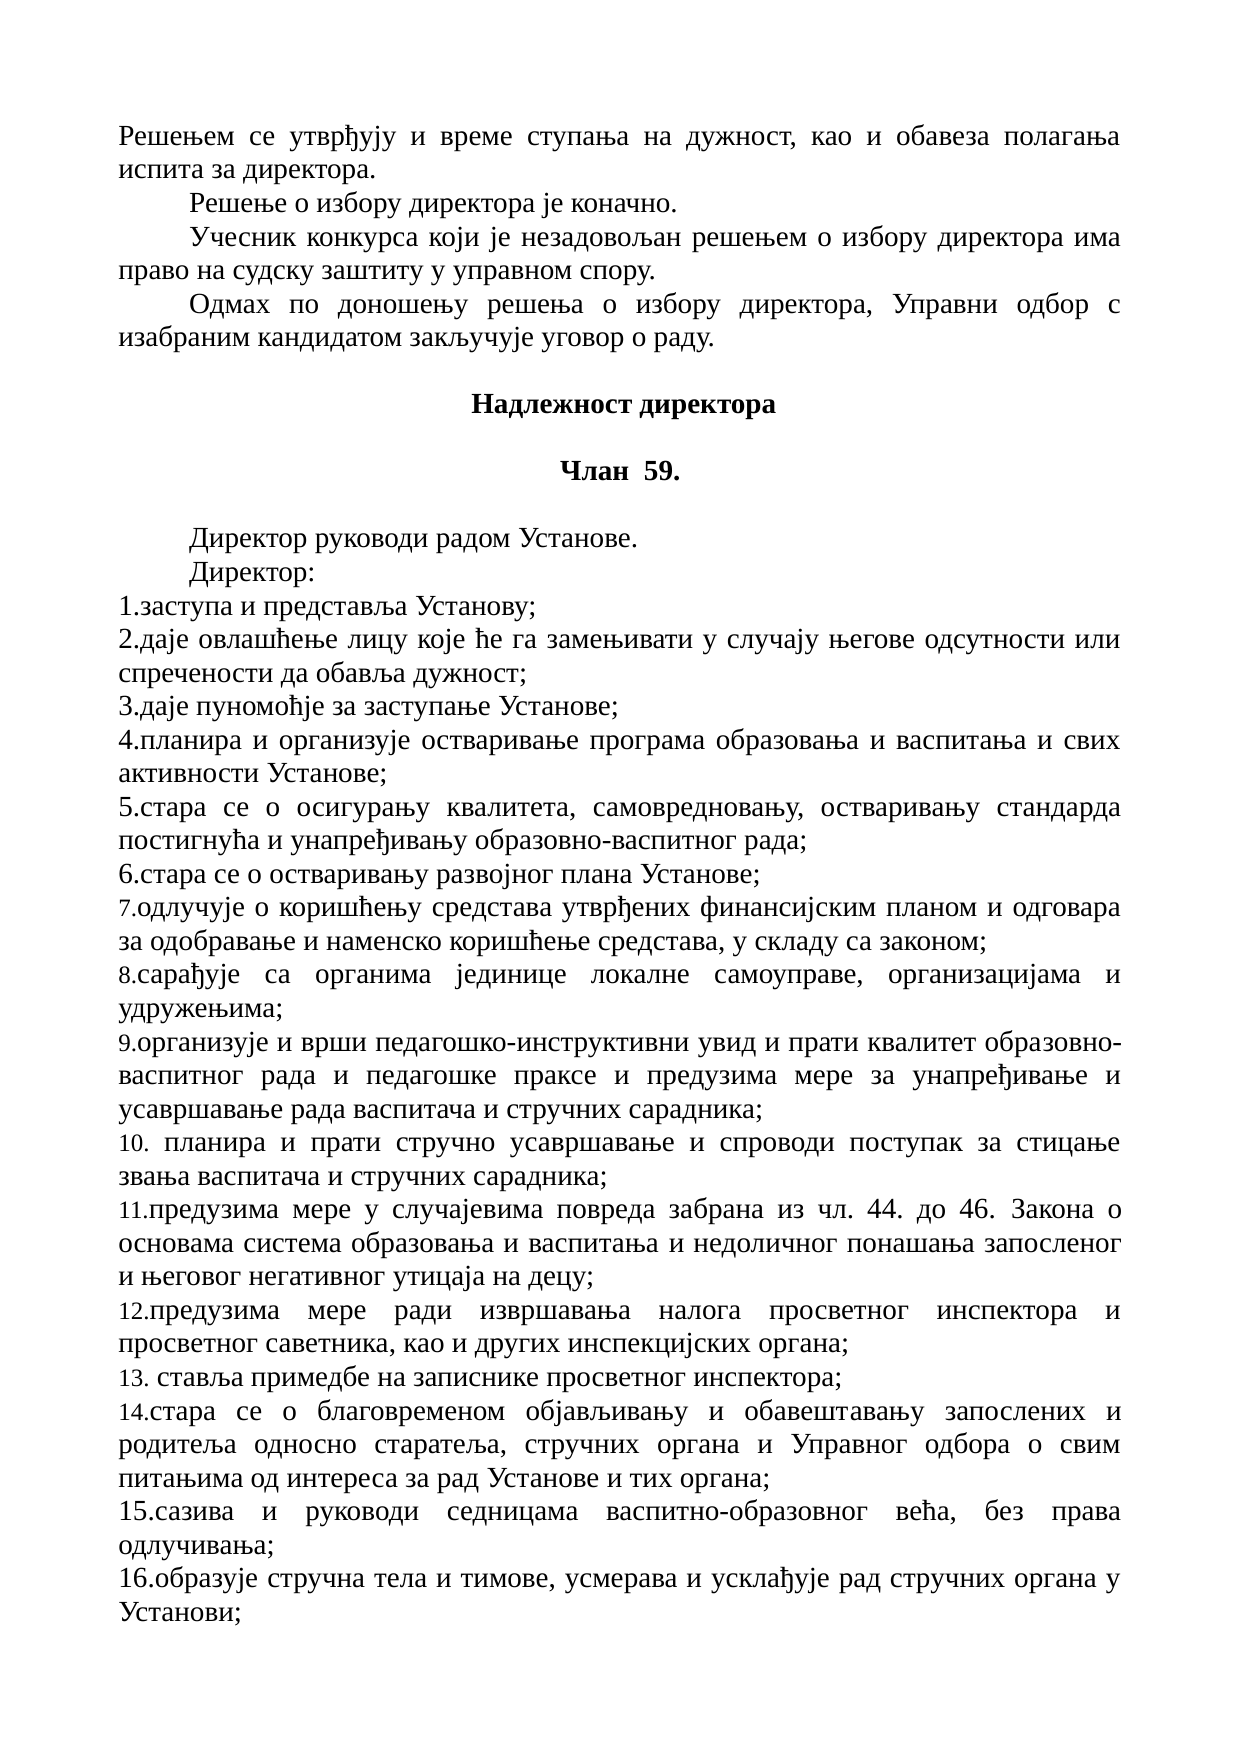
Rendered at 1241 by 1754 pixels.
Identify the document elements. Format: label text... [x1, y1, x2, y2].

list планира и организује остваривање програма образовања и васпитања и свих активности Установе; [118, 722, 1122, 789]
list одлучује о коришћењу средстава утврђених финансијским планом и одговара за одобравање и наменско коришћење средстава, у складу са законом; [118, 889, 1122, 957]
list образује стручна тела и тимове, усмерава и усклађује рад стручних органа у Установи; [118, 1560, 1122, 1627]
text Учесник конкурса који је незадовољан решењем о избору директора има право на судску заштиту у управном спору. [118, 219, 1122, 286]
list даје овлашћење лицу које ће га замењивати у случају његове одсутности или спречености да обавља дужност; [118, 621, 1122, 688]
list планира и прати стручно усавршавање и спроводи поступак за стицање звања васпитача и стручних сарадника; [118, 1124, 1122, 1191]
list стара се о остваривању развојног плана Установе; [118, 856, 1122, 889]
text Одмах по доношењу решења о избору директора, Управни одбор с изабраним кандидатом закључује уговор о раду. [118, 286, 1122, 353]
list сарађује са органима јединице локалне самоуправе, организацијама и удружењима; [118, 957, 1122, 1024]
list организује и врши педагошко-инструктивни увид и прати квалитет образовно-васпитног рада и педагошке праксе и предузима мере за унапређивање и усавршавање рада васпитача и стручних сарадника; [118, 1024, 1122, 1124]
text Надлежност директора [118, 386, 1122, 420]
text Решење о избору директора је коначно. [118, 185, 1122, 219]
list стара се о благовременом објављивању и обавештавању запослених и родитеља односно старатеља, стручних органа и Управног одбора о свим питањима од интереса за рад Установе и тих органа; [118, 1393, 1122, 1493]
list заступа и представља Установу; [118, 588, 1122, 621]
list ставља примедбе на записнике просветног инспектора; [118, 1359, 1122, 1393]
list предузима мере ради извршавања налога просветног инспектора и просветног саветника, као и других инспекцијских органа; [118, 1292, 1122, 1359]
text Директор: [118, 554, 1122, 588]
text Члан 59. [118, 453, 1122, 487]
list предузима мере у случајевима повреда забрана из чл. 44. до 46. Закона о основама система образовања и васпитања и недоличног понашања запосленог и његовог негативног утицаја на децу; [118, 1191, 1122, 1292]
list стара се о осигурању квалитета, самовредновању, остваривању стандарда постигнућа и унапређивању образовно-васпитног рада; [118, 789, 1122, 856]
list сазива и руководи седницама васпитно-образовног већа, без права одлучивања; [118, 1493, 1122, 1560]
list даје пуномоћје за заступање Установе; [118, 688, 1122, 722]
text Директор руководи радом Установе. [118, 521, 1122, 554]
text Решењем се утврђују и време ступања на дужност, као и обавеза полагања испита за директора. [118, 118, 1122, 185]
